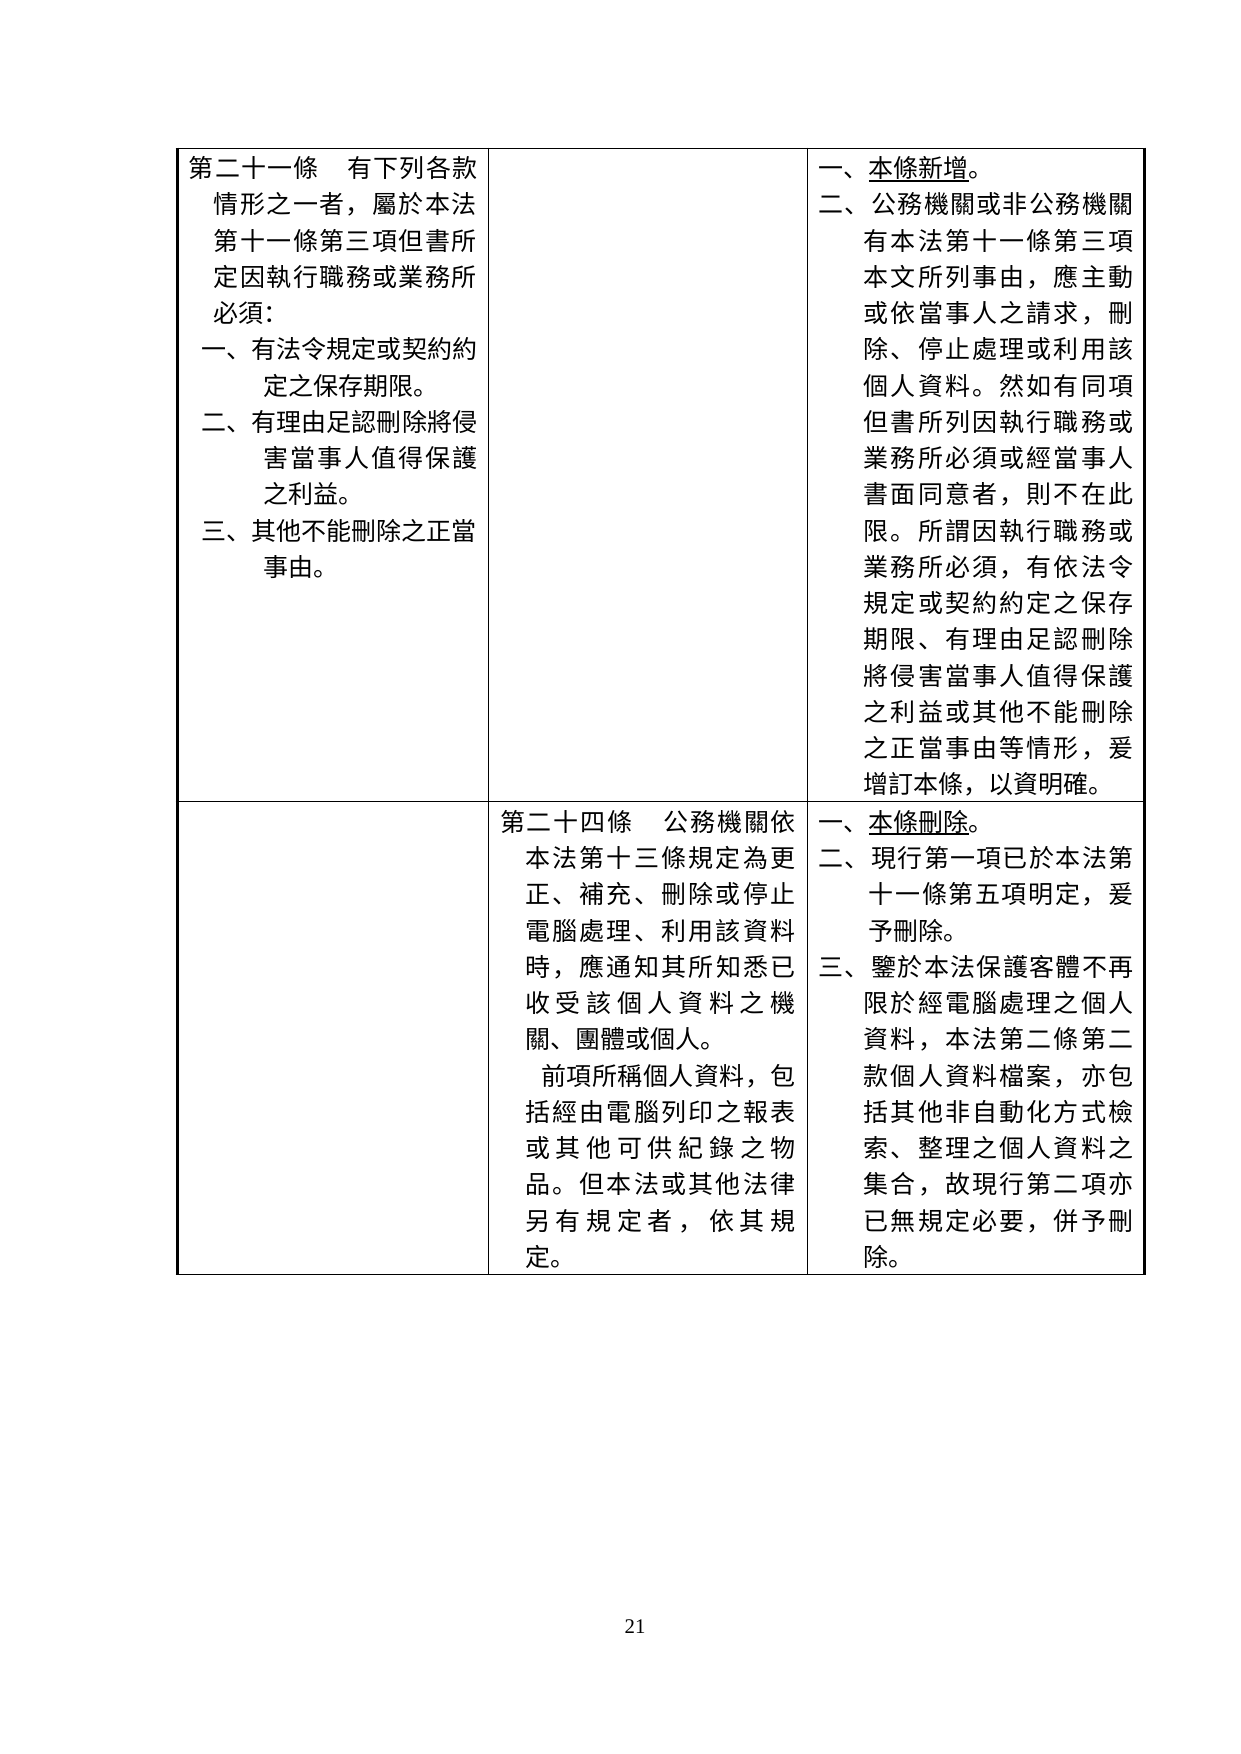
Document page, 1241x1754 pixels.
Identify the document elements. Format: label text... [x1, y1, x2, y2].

table_cell [179, 802, 488, 1273]
table_cell [489, 149, 807, 801]
table_cell 第二十四條 公務機關依本法第十三條規定為更正、補充、刪除或停止電腦處理、利用該資料時，應通知其所知悉已收受該個人資料之機關、團體或個人。 前項所稱個人資料，包括經由電腦列印之報表或其他可供紀錄之物品。但本法或其他法律另有規定者，依其規定。 [489, 802, 807, 1273]
table_cell 第二十一條 有下列各款情形之一者，屬於本法第十一條第三項但書所定因執行職務或業務所必須： 一、有法令規定或契約約定之保存期限。 二、有理由足認刪除將侵害當事人值得保護之利益。 三、其他不能刪除之正當事由。 [179, 149, 488, 801]
table_cell 一、本條刪除。 二、現行第一項已於本法第十一條第五項明定，爰予刪除。 三、鑒於本法保護客體不再限於經電腦處理之個人資料，本法第二條第二款個人資料檔案，亦包括其他非自動化方式檢索、整理之個人資料之集合，故現行第二項亦已無規定必要，併予刪除。 [808, 802, 1143, 1273]
table_cell 一、本條新增。 二、公務機關或非公務機關有本法第十一條第三項本文所列事由，應主動或依當事人之請求，刪除、停止處理或利用該個人資料。然如有同項但書所列因執行職務或業務所必須或經當事人書面同意者，則不在此限。所謂因執行職務或業務所必須，有依法令規定或契約約定之保存期限、有理由足認刪除將侵害當事人值得保護之利益或其他不能刪除之正當事由等情形，爰增訂本條，以資明確。 [808, 149, 1143, 801]
